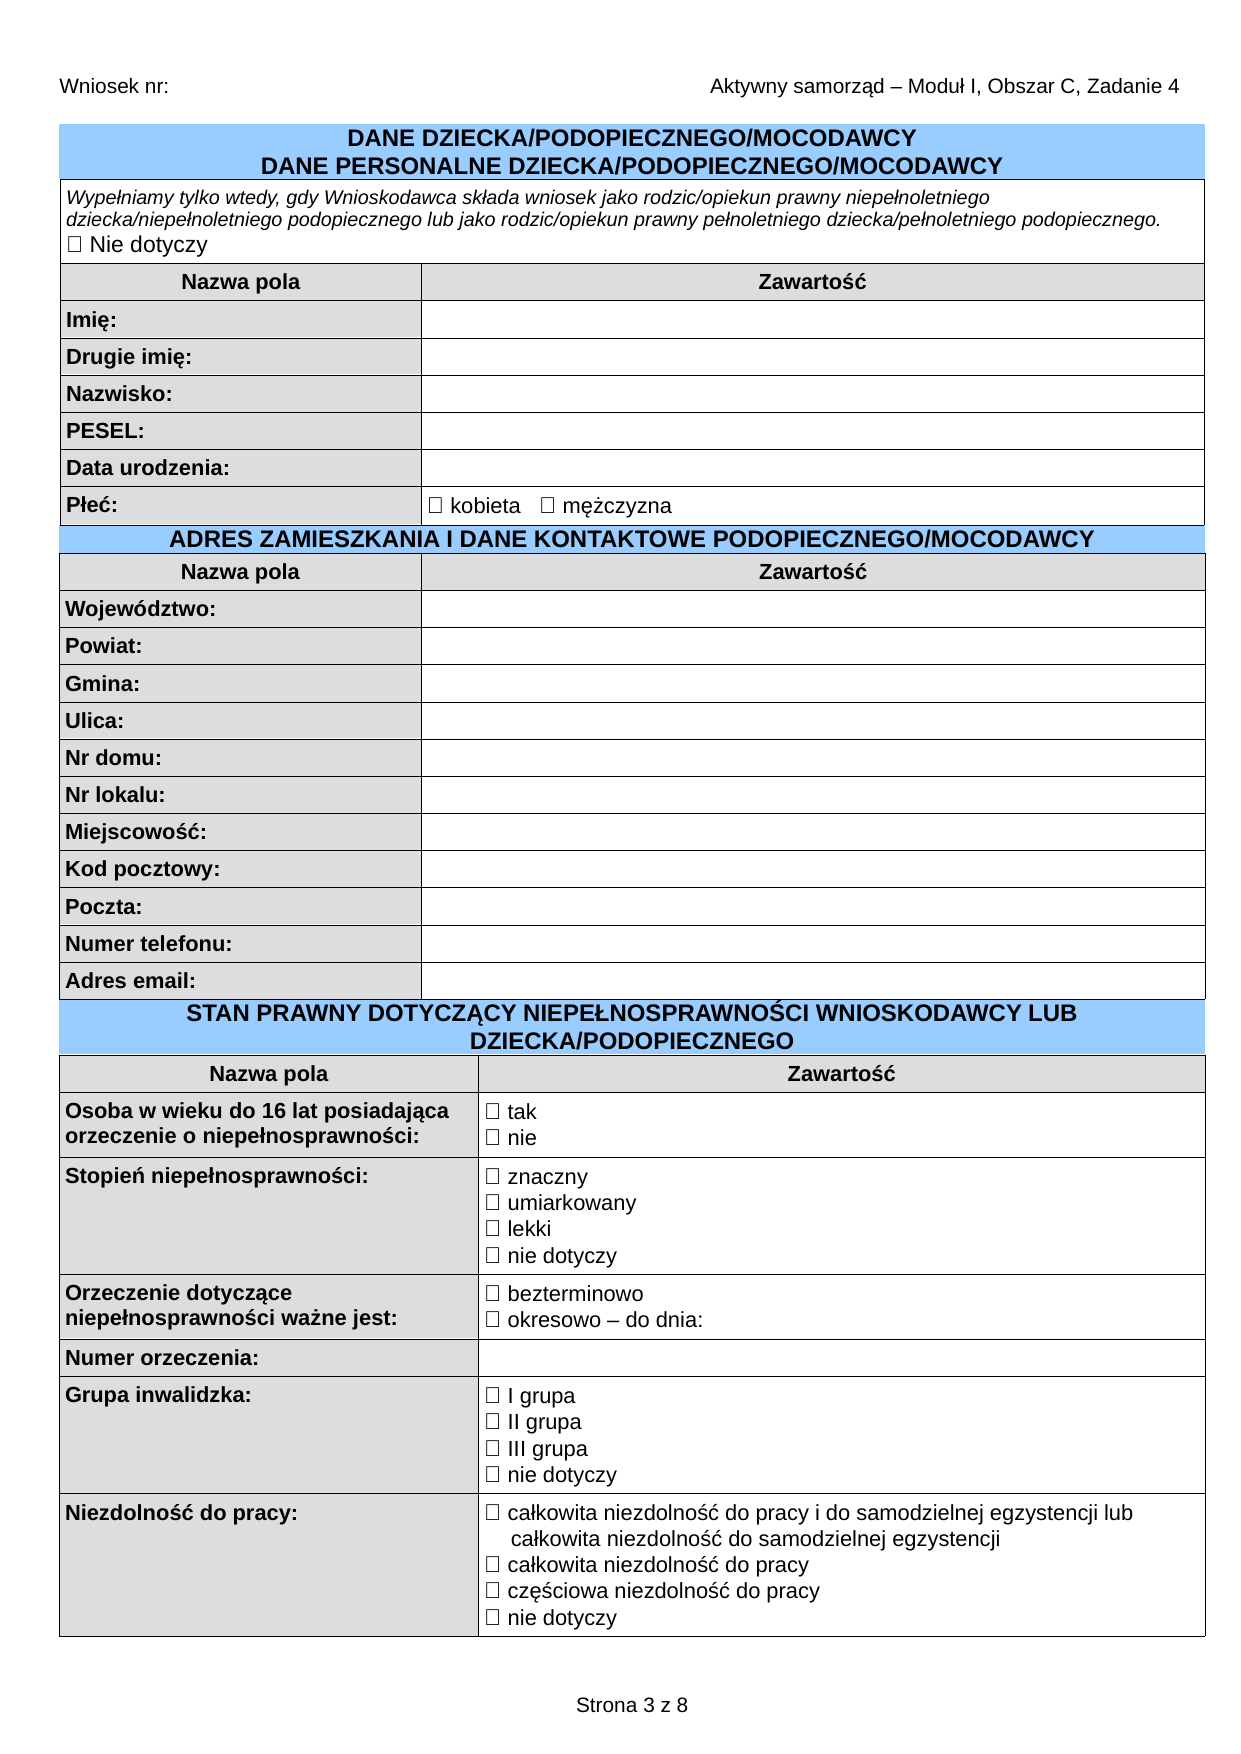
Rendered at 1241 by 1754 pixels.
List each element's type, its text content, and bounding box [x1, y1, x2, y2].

table_header Nazwa pola [60, 1056, 478, 1092]
table_cell Płeć: [61, 487, 421, 524]
table_header Wypełniamy tylko wtedy, gdy Wnioskodawca składa wniosek jako rodzic/opiekun prawny niepełnoletniego dziecka/niepełnoletniego podopiecznego lub jako rodzic/opiekun prawny pełnoletniego dziecka/pełnoletniego podopiecznego.  Nie dotyczy [61, 180, 1204, 263]
table_cell  tak  nie [479, 1093, 1205, 1156]
table_cell [422, 628, 1205, 664]
table_cell Nazwisko: [61, 376, 421, 412]
table_cell Poczta: [60, 888, 421, 924]
table_cell [422, 703, 1205, 738]
table_cell [422, 376, 1204, 412]
table_cell Gmina: [60, 665, 421, 701]
table_cell  znaczny  umiarkowany  lekki  nie dotyczy [479, 1158, 1205, 1274]
table_cell Drugie imię: [61, 339, 421, 374]
table_cell Orzeczenie dotyczące niepełnosprawności ważne jest: [60, 1275, 478, 1338]
subtitle ADRES ZAMIESZKANIA I DANE KONTAKTOWE PODOPIECZNEGO/MOCODAWCY [59, 525, 1205, 553]
table_cell Grupa inwalidzka: [60, 1377, 478, 1493]
table_cell [422, 413, 1204, 449]
table_cell Adres email: [60, 963, 421, 999]
table_cell Data urodzenia: [61, 450, 421, 486]
table_cell [422, 814, 1205, 850]
table_cell [422, 740, 1205, 776]
table_cell [422, 450, 1204, 486]
table_cell [422, 591, 1205, 627]
table_cell [422, 888, 1205, 924]
table_cell Zawartość [422, 264, 1204, 300]
table_cell [422, 926, 1205, 962]
table_cell Niezdolność do pracy: [60, 1494, 478, 1636]
table_cell [422, 851, 1205, 887]
table_cell [422, 301, 1204, 337]
table_cell Powiat: [60, 628, 421, 664]
table_header Nazwa pola [60, 554, 421, 590]
table_cell Nazwa pola [61, 264, 421, 300]
table_cell Osoba w wieku do 16 lat posiadająca orzeczenie o niepełnosprawności: [60, 1093, 478, 1156]
subtitle STAN PRAWNY DOTYCZĄCY NIEPEŁNOSPRAWNOŚCI WNIOSKODAWCY LUB DZIECKA/PODOPIECZNEGO [59, 1000, 1205, 1054]
table_cell [479, 1340, 1205, 1376]
table_cell  kobieta  mężczyzna [422, 487, 1204, 524]
table_cell Miejscowość: [60, 814, 421, 850]
table_header Zawartość [422, 554, 1205, 590]
table_header Zawartość [479, 1056, 1205, 1092]
table_cell [422, 963, 1205, 999]
table_cell [422, 339, 1204, 374]
table_cell Stopień niepełnosprawności: [60, 1158, 478, 1274]
table_cell  całkowita niezdolność do pracy i do samodzielnej egzystencji lub całkowita niezdolność do samodzielnej egzystencji  całkowita niezdolność do pracy  częściowa niezdolność do pracy  nie dotyczy [479, 1494, 1205, 1636]
table_cell Ulica: [60, 703, 421, 738]
table_cell Województwo: [60, 591, 421, 627]
table_cell  I grupa  II grupa  III grupa  nie dotyczy [479, 1377, 1205, 1493]
table_cell [422, 665, 1205, 701]
table_cell PESEL: [61, 413, 421, 449]
table_cell [422, 777, 1205, 813]
table_cell Imię: [61, 301, 421, 337]
table_cell Numer telefonu: [60, 926, 421, 962]
table_cell Nr lokalu: [60, 777, 421, 813]
table_cell Numer orzeczenia: [60, 1340, 478, 1376]
table_cell Kod pocztowy: [60, 851, 421, 887]
subtitle DANE DZIECKA/PODOPIECZNEGO/MOCODAWCY DANE PERSONALNE DZIECKA/PODOPIECZNEGO/MOCODAWCY [59, 124, 1205, 179]
table_cell Nr domu: [60, 740, 421, 776]
table_cell  bezterminowo  okresowo – do dnia: [479, 1275, 1205, 1338]
